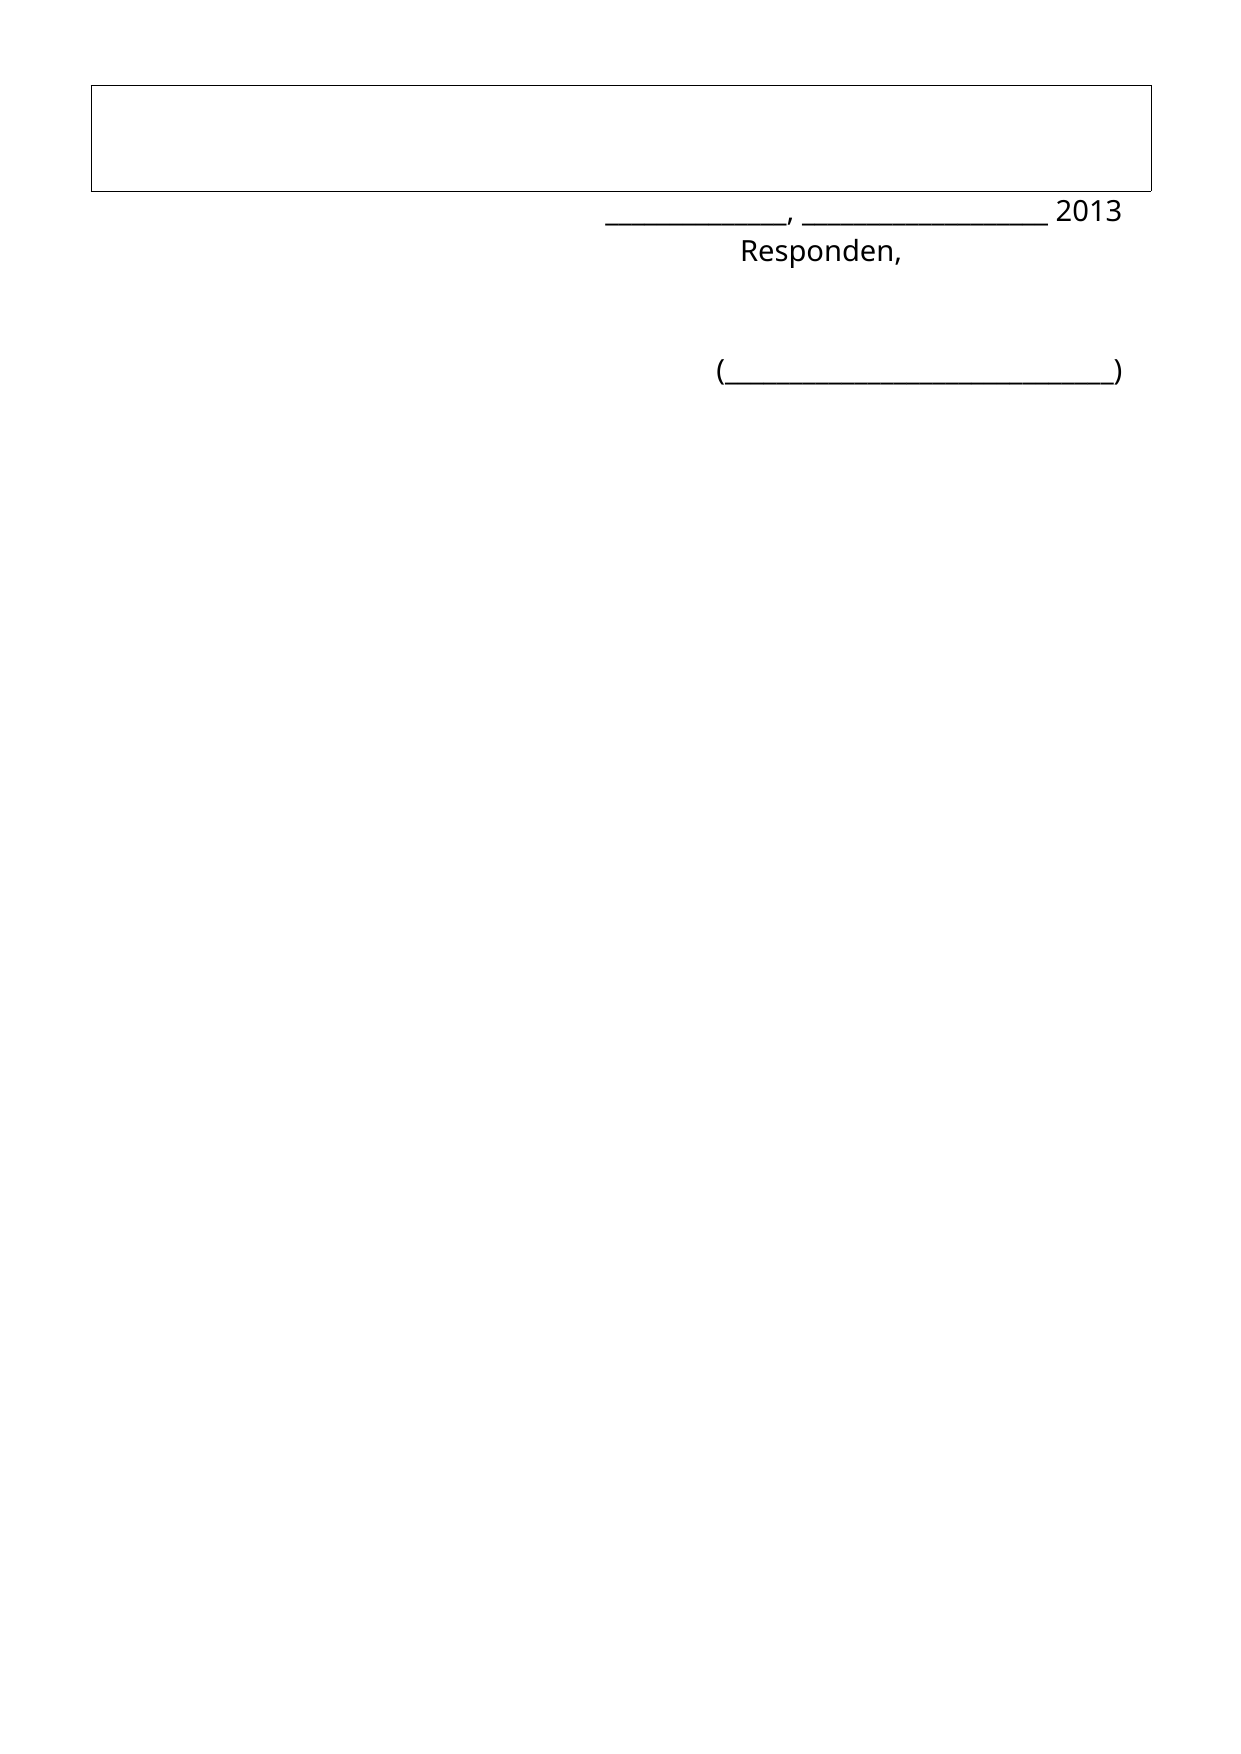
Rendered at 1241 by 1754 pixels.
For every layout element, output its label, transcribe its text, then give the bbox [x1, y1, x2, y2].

text Responden, [118, 230, 1122, 270]
table_cell [92, 86, 1151, 191]
text (______________________________) [118, 349, 1122, 389]
text ______________, ___________________ 2013 [118, 192, 1122, 230]
